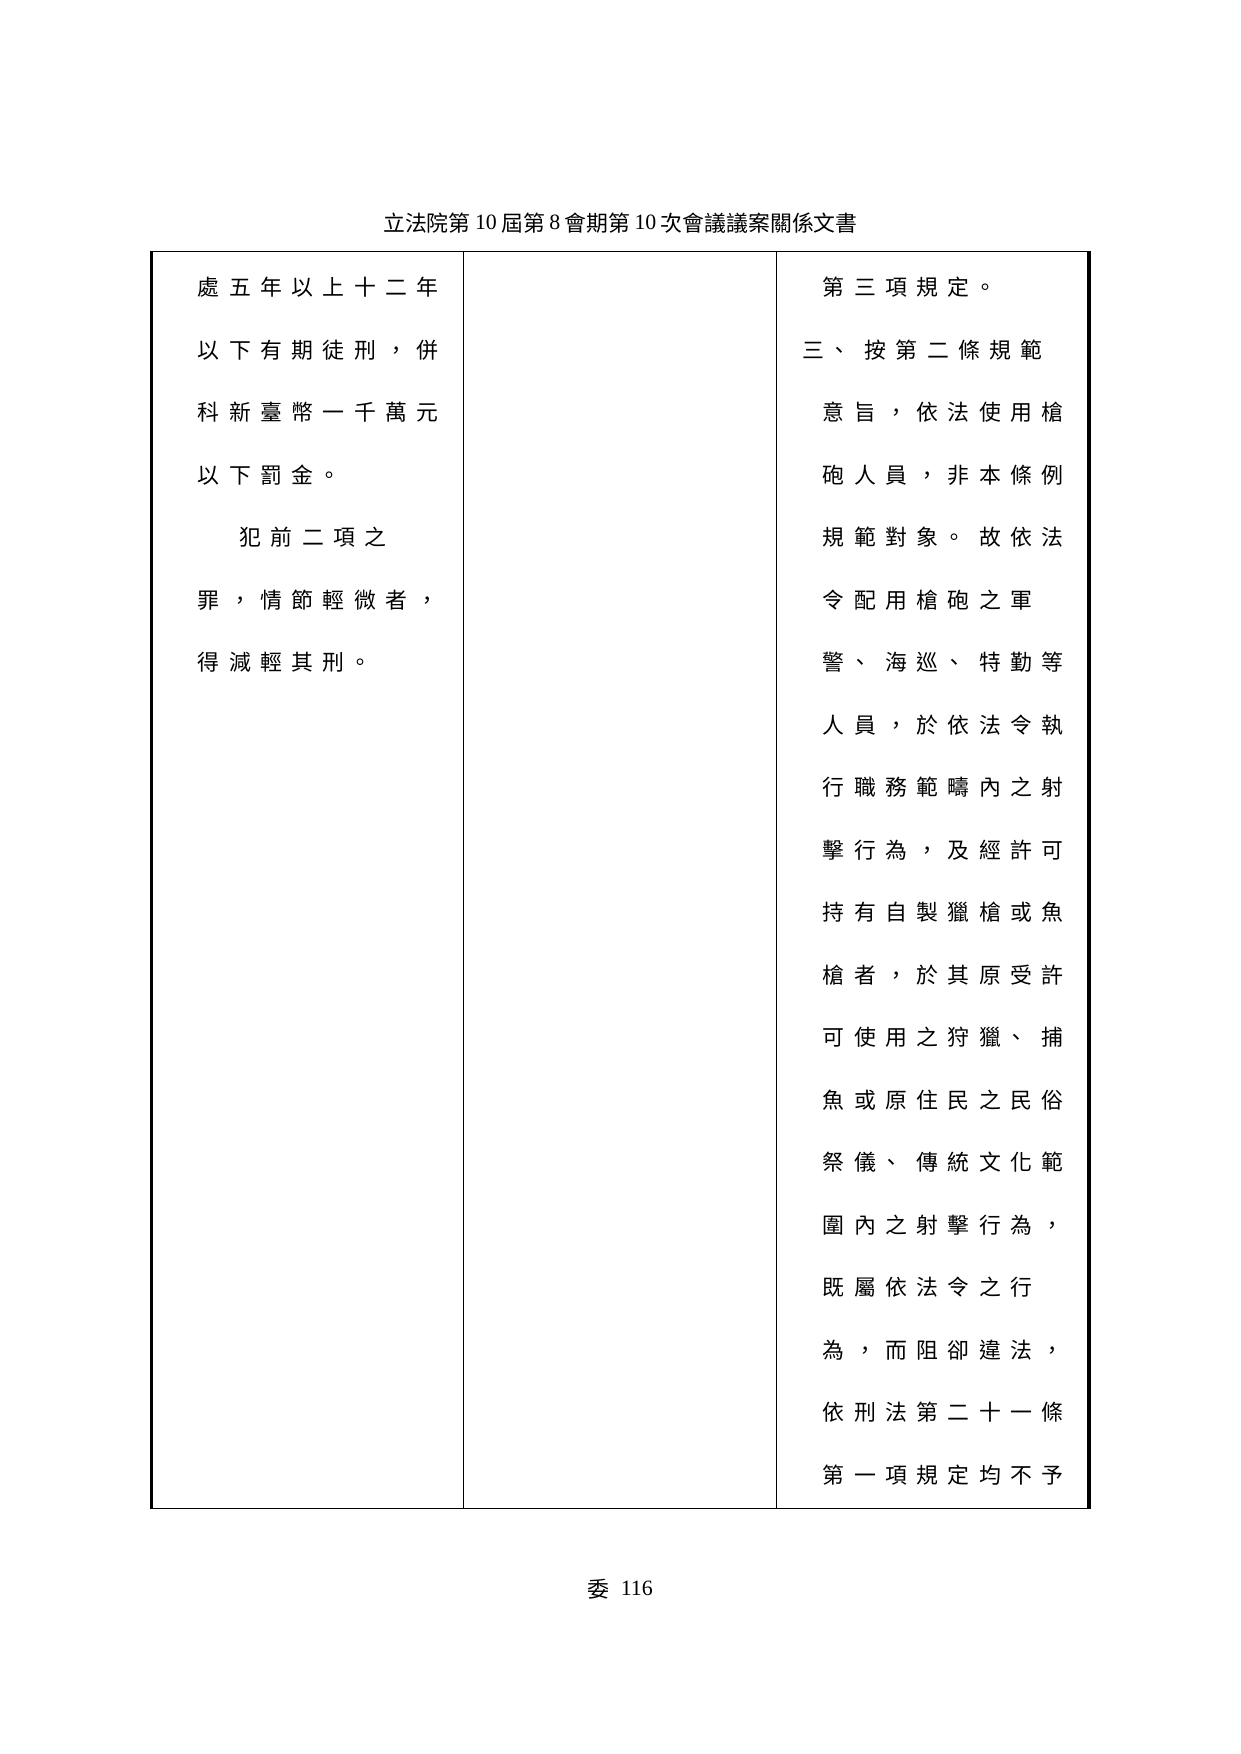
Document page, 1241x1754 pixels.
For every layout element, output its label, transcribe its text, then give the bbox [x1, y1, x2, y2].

table_cell [464, 252, 776, 1508]
table_cell 第三項規定。 三、按第二條規範意旨，依法使用槍砲人員，非本條例規範對象。故依法令配用槍砲之軍警、海巡、特勤等人員，於依法令執行職務範疇內之射擊行為，及經許可持有自製獵槍或魚槍者，於其原受許可使用之狩獵、捕魚或原住民之民俗祭儀、傳統文化範圍內之射擊行為，既屬依法令之行為，而阻卻違法，依刑法第二十一條第一項規定均不予 [777, 252, 1087, 1508]
table_cell 處五年以上十二年以下有期徒刑，併科新臺幣一千萬元以下罰金。 犯前二項之罪，情節輕微者，得減輕其刑。 [153, 252, 463, 1508]
